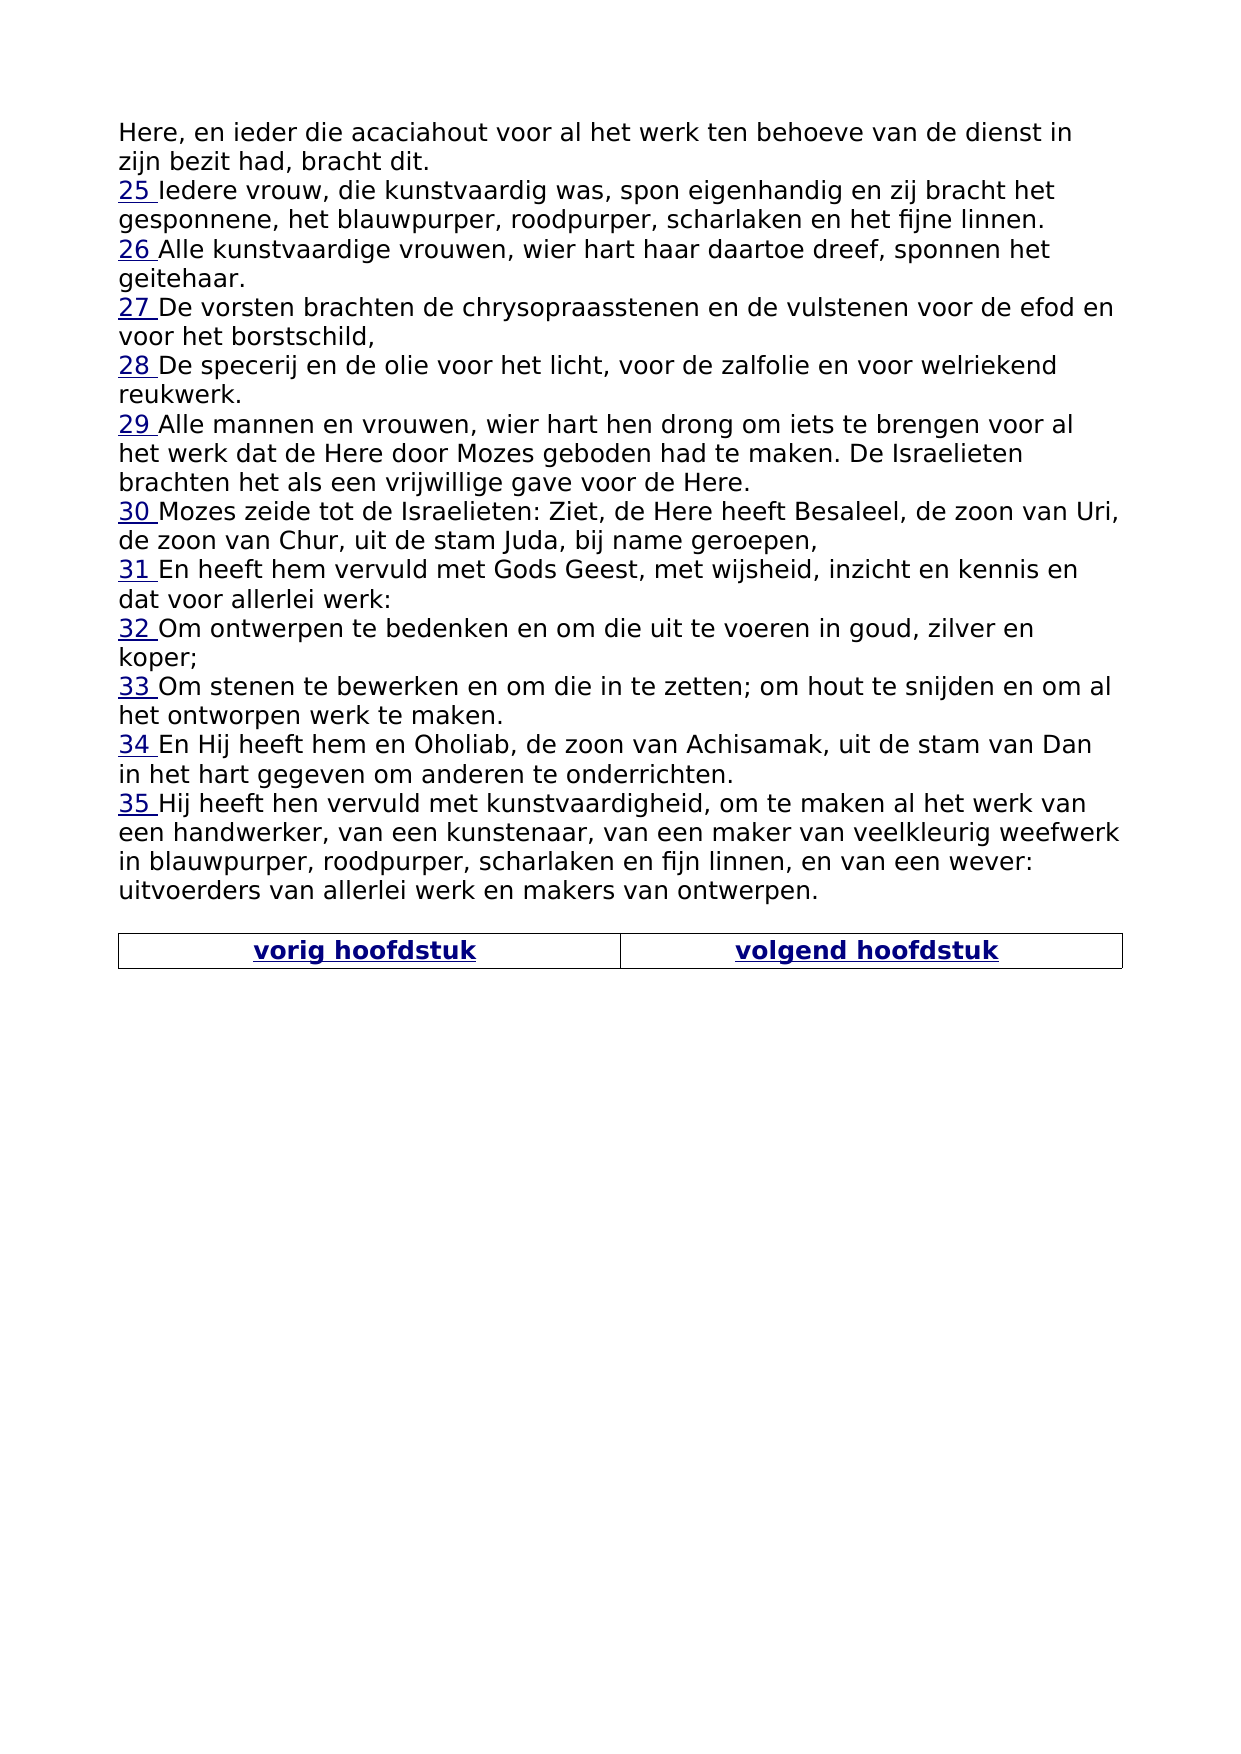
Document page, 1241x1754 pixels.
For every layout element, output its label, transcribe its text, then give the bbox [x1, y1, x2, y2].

table_header volgend hoofdstuk [621, 934, 1122, 968]
table_header vorig hoofdstuk [119, 934, 620, 968]
text Here, en ieder die acaciahout voor al het werk ten behoeve van de dienst in zijn bezit had, bracht dit. 25 Iedere vrouw, die kunstvaardig was, spon eigenhandig en zij bracht het gesponnene, het blauwpurper, roodpurper, scharlaken en het fijne linnen. 26 Alle kunstvaardige vrouwen, wier hart haar daartoe dreef, sponnen het geitehaar. 27 De vorsten brachten de chrysopraasstenen en de vulstenen voor de efod en voor het borstschild, 28 De specerij en de olie voor het licht, voor de zalfolie en voor welriekend reukwerk. 29 Alle mannen en vrouwen, wier hart hen drong om iets te brengen voor al het werk dat de Here door Mozes geboden had te maken. De Israelieten brachten het als een vrijwillige gave voor de Here. 30 Mozes zeide tot de Israelieten: Ziet, de Here heeft Besaleel, de zoon van Uri, de zoon van Chur, uit de stam Juda, bij name geroepen, 31 En heeft hem vervuld met Gods Geest, met wijsheid, inzicht en kennis en dat voor allerlei werk: 32 Om ontwerpen te bedenken en om die uit te voeren in goud, zilver en koper; 33 Om stenen te bewerken en om die in te zetten; om hout te snijden en om al het ontworpen werk te maken. 34 En Hij heeft hem en Oholiab, de zoon van Achisamak, uit de stam van Dan in het hart gegeven om anderen te onderrichten. 35 Hij heeft hen vervuld met kunstvaardigheid, om te maken al het werk van een handwerker, van een kunstenaar, van een maker van veelkleurig weefwerk in blauwpurper, roodpurper, scharlaken en fijn linnen, en van een wever: uitvoerders van allerlei werk en makers van ontwerpen. [118, 118, 1122, 906]
